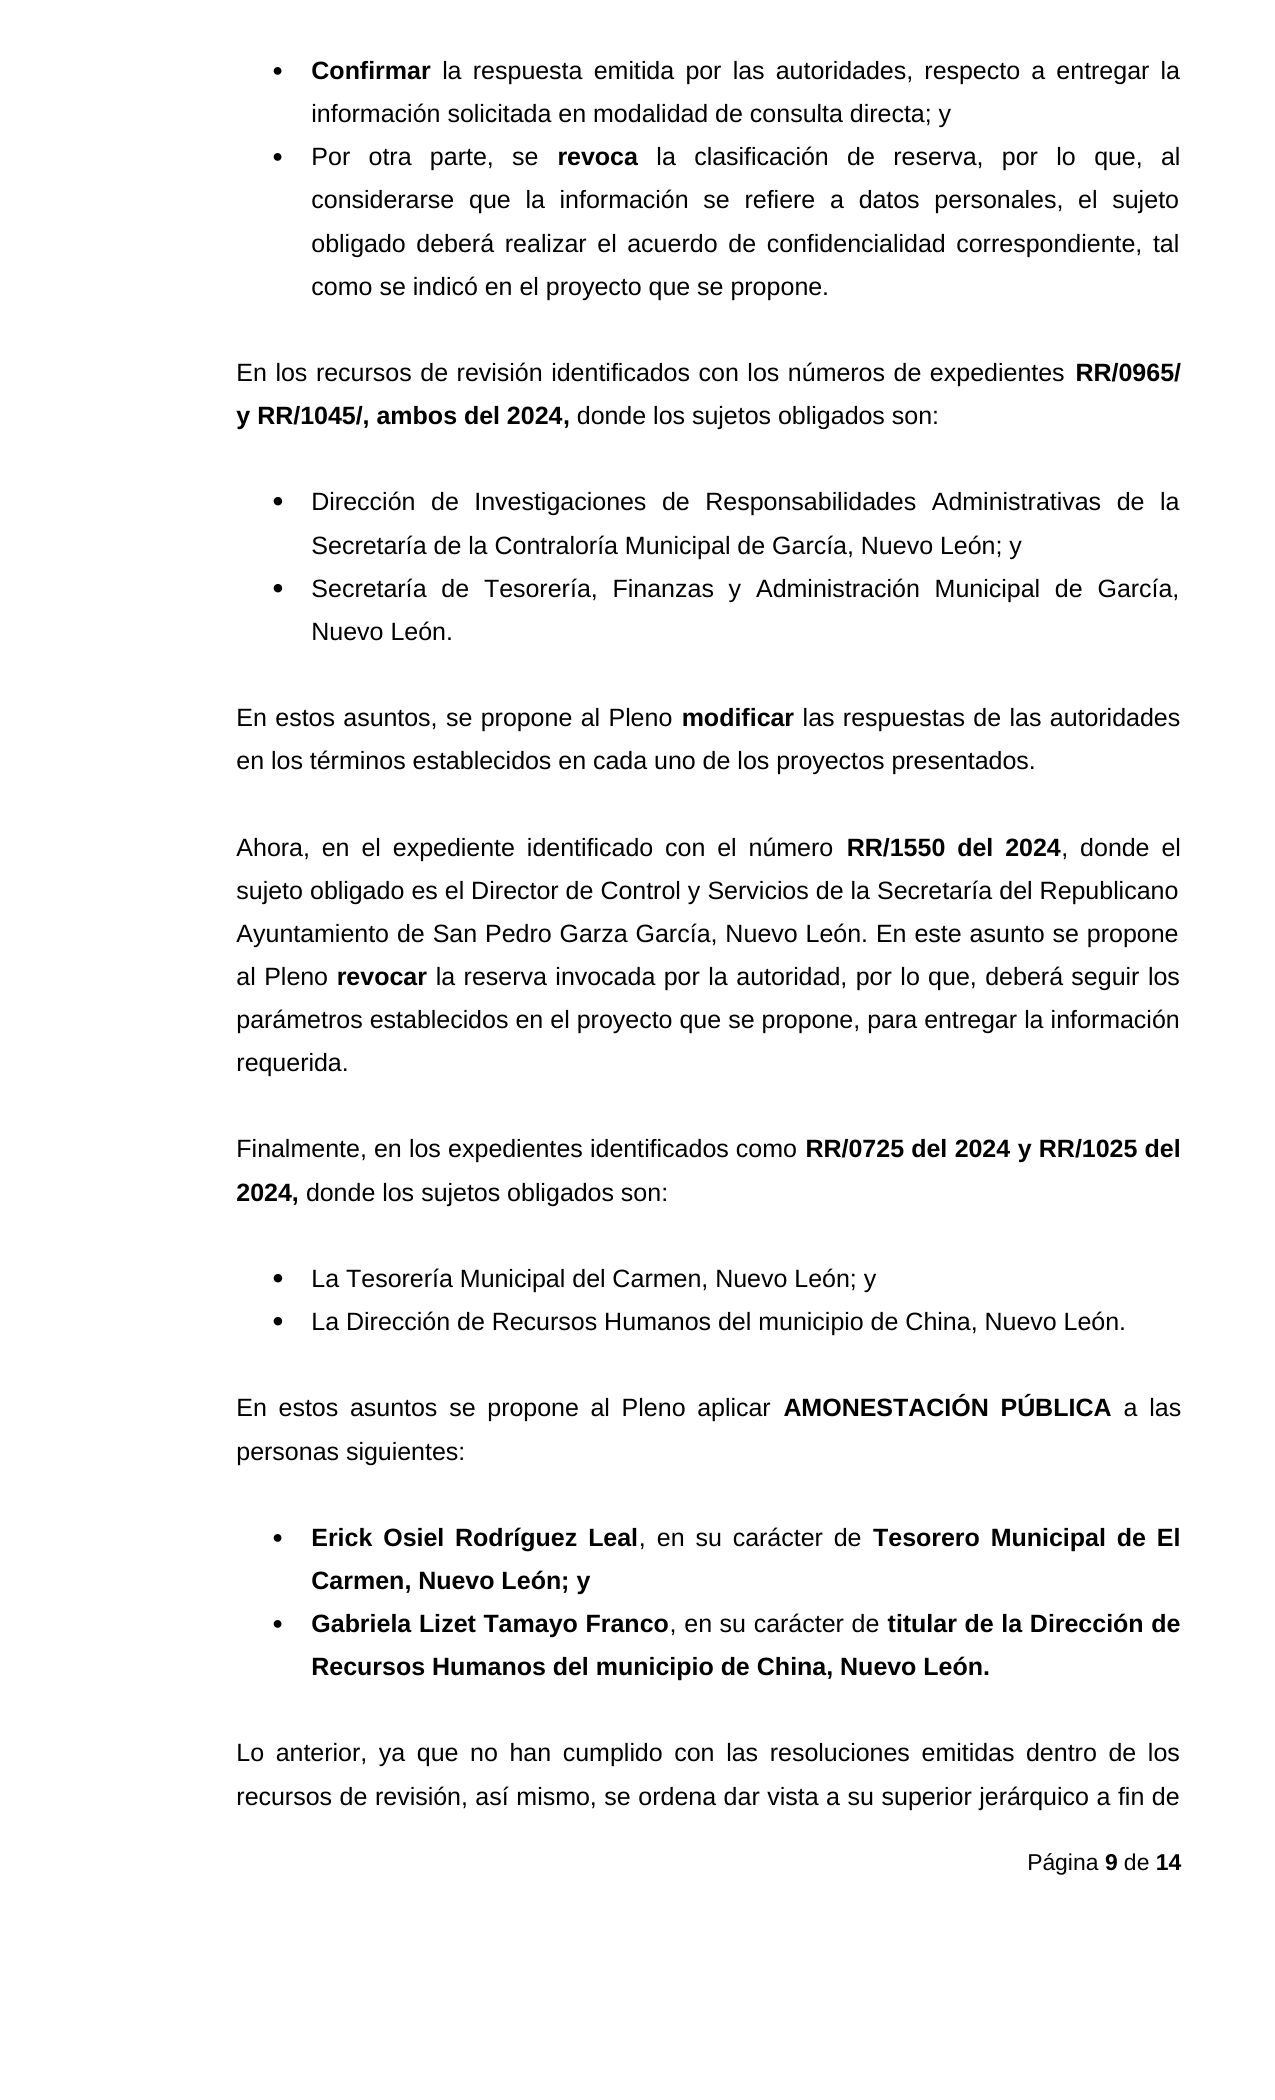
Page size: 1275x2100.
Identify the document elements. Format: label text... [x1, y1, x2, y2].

text Lo anterior, ya que no han cumplido con las resoluciones emitidas dentro de los recursos de revisión, así mismo, se ordena dar vista a su superior jerárquico a fin de [236, 1738, 1181, 1810]
list Erick Osiel Rodríguez Leal, en su carácter de Tesorero Municipal de El Carmen, Nuevo León; y [274, 1523, 1181, 1595]
list La Dirección de Recursos Humanos del municipio de China, Nuevo León. [274, 1307, 1181, 1336]
list Confirmar la respuesta emitida por las autoridades, respecto a entregar la información solicitada en modalidad de consulta directa; y [274, 56, 1181, 128]
list La Tesorería Municipal del Carmen, Nuevo León; y [274, 1264, 1181, 1293]
text En estos asuntos se propone al Pleno aplicar AMONESTACIÓN PÚBLICA a las personas siguientes: [236, 1393, 1181, 1465]
text Finalmente, en los expedientes identificados como RR/0725 del 2024 y RR/1025 del 2024, donde los sujetos obligados son: [236, 1134, 1181, 1206]
text En los recursos de revisión identificados con los números de expedientes RR/0965/ y RR/1045/, ambos del 2024, donde los sujetos obligados son: [236, 358, 1181, 430]
text En estos asuntos, se propone al Pleno modificar las respuestas de las autoridades en los términos establecidos en cada uno de los proyectos presentados. [236, 703, 1181, 775]
list Dirección de Investigaciones de Responsabilidades Administrativas de la Secretaría de la Contraloría Municipal de García, Nuevo León; y [274, 487, 1181, 559]
text Ahora, en el expediente identificado con el número RR/1550 del 2024, donde el sujeto obligado es el Director de Control y Servicios de la Secretaría del Republicano Ayuntamiento de San Pedro Garza García, Nuevo León. En este asunto se propone al Pleno revocar la reserva invocada por la autoridad, por lo que, deberá seguir los parámetros establecidos en el proyecto que se propone, para entregar la información requerida. [236, 833, 1181, 1077]
list Por otra parte, se revoca la clasificación de reserva, por lo que, al considerarse que la información se refiere a datos personales, el sujeto obligado deberá realizar el acuerdo de confidencialidad correspondiente, tal como se indicó en el proyecto que se propone. [274, 142, 1181, 301]
list Gabriela Lizet Tamayo Franco, en su carácter de titular de la Dirección de Recursos Humanos del municipio de China, Nuevo León. [274, 1609, 1181, 1681]
list Secretaría de Tesorería, Finanzas y Administración Municipal de García, Nuevo León. [274, 574, 1181, 646]
